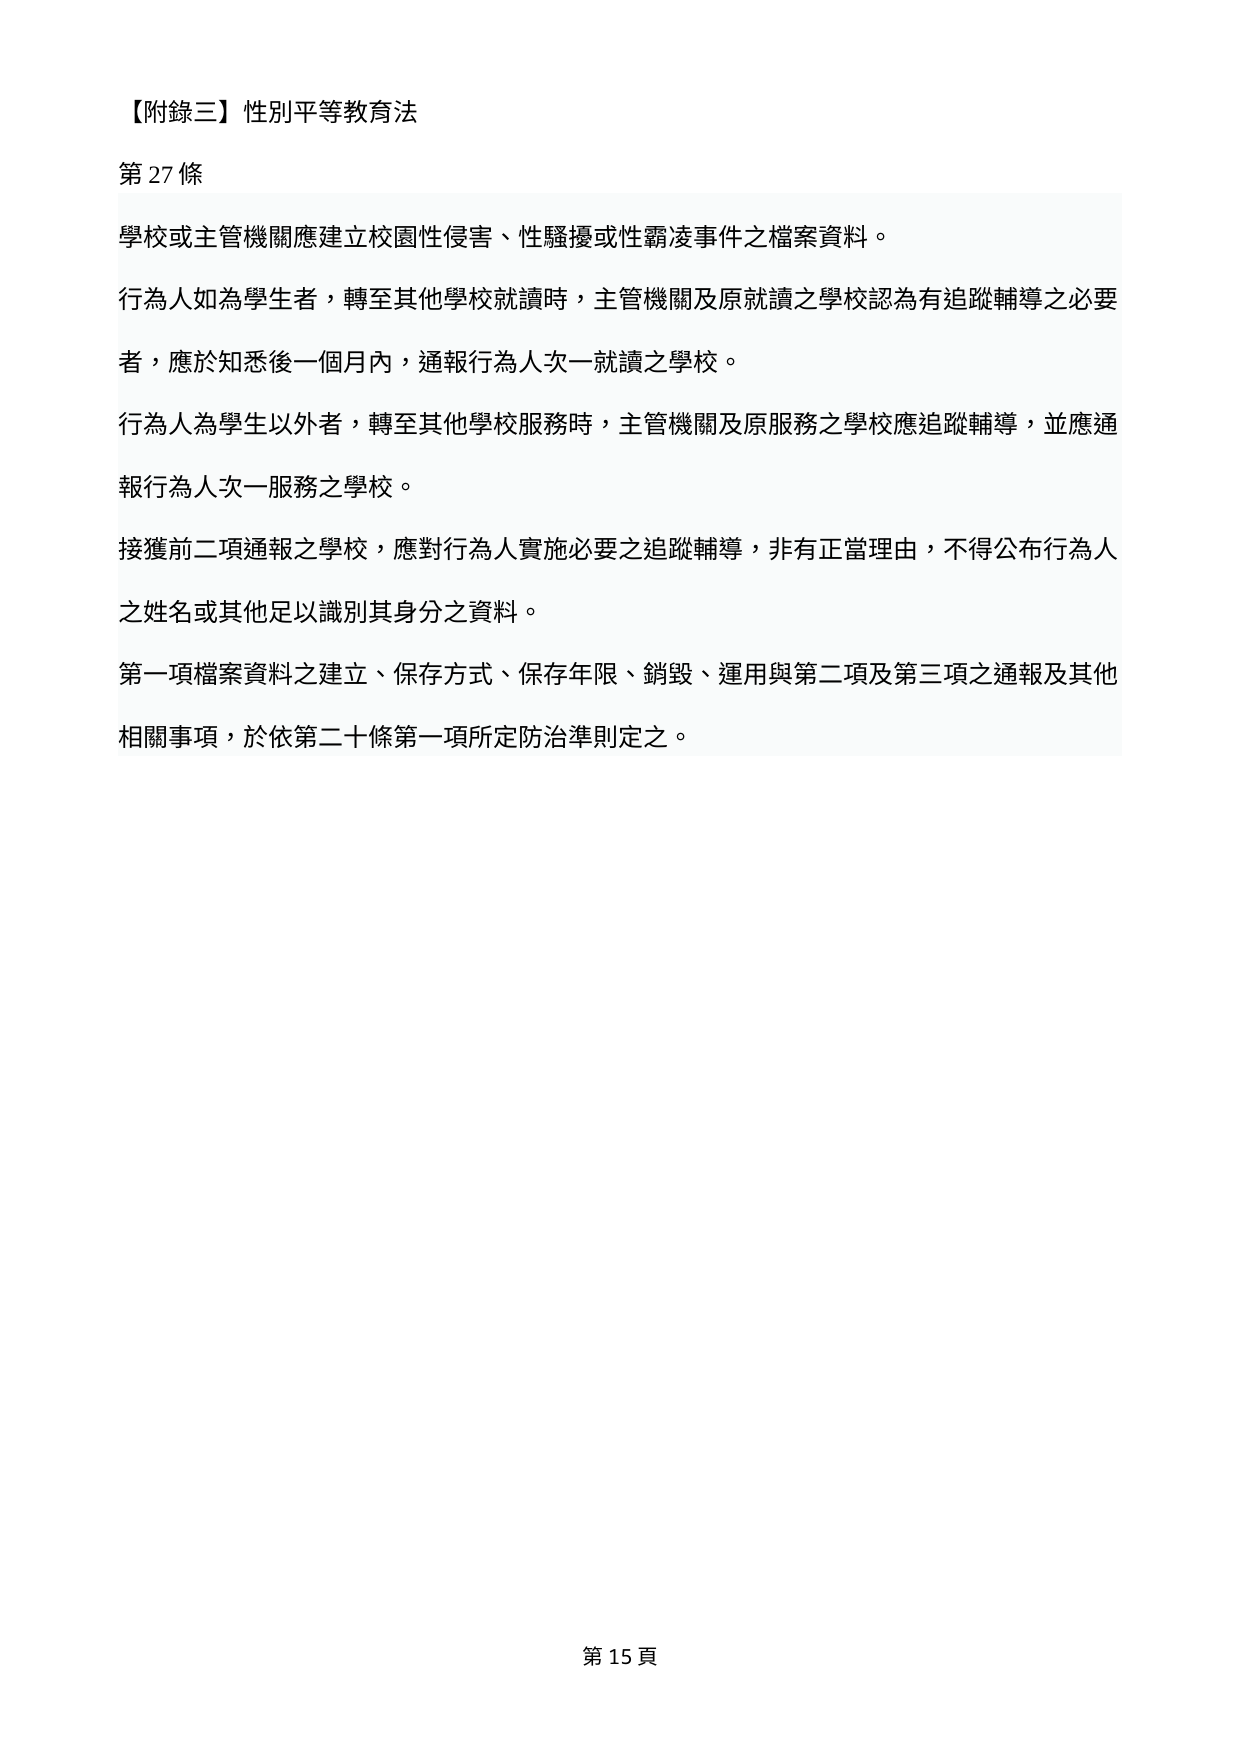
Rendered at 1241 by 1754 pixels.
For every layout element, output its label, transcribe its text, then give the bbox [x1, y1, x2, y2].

text 接獲前二項通報之學校，應對行為人實施必要之追蹤輔導，非有正當理由，不得公布行為人之姓名或其他足以識別其身分之資料。 [118, 506, 1122, 631]
text 【附錄三】性別平等教育法 [118, 68, 1122, 131]
text 行為人為學生以外者，轉至其他學校服務時，主管機關及原服務之學校應追蹤輔導，並應通報行為人次一服務之學校。 [118, 381, 1122, 506]
text 第一項檔案資料之建立、保存方式、保存年限、銷毀、運用與第二項及第三項之通報及其他相關事項，於依第二十條第一項所定防治準則定之。 [118, 631, 1122, 756]
text 學校或主管機關應建立校園性侵害、性騷擾或性霸凌事件之檔案資料。 [118, 193, 1122, 256]
text 第27條 [118, 131, 1122, 193]
text 行為人如為學生者，轉至其他學校就讀時，主管機關及原就讀之學校認為有追蹤輔導之必要者，應於知悉後一個月內，通報行為人次一就讀之學校。 [118, 256, 1122, 381]
